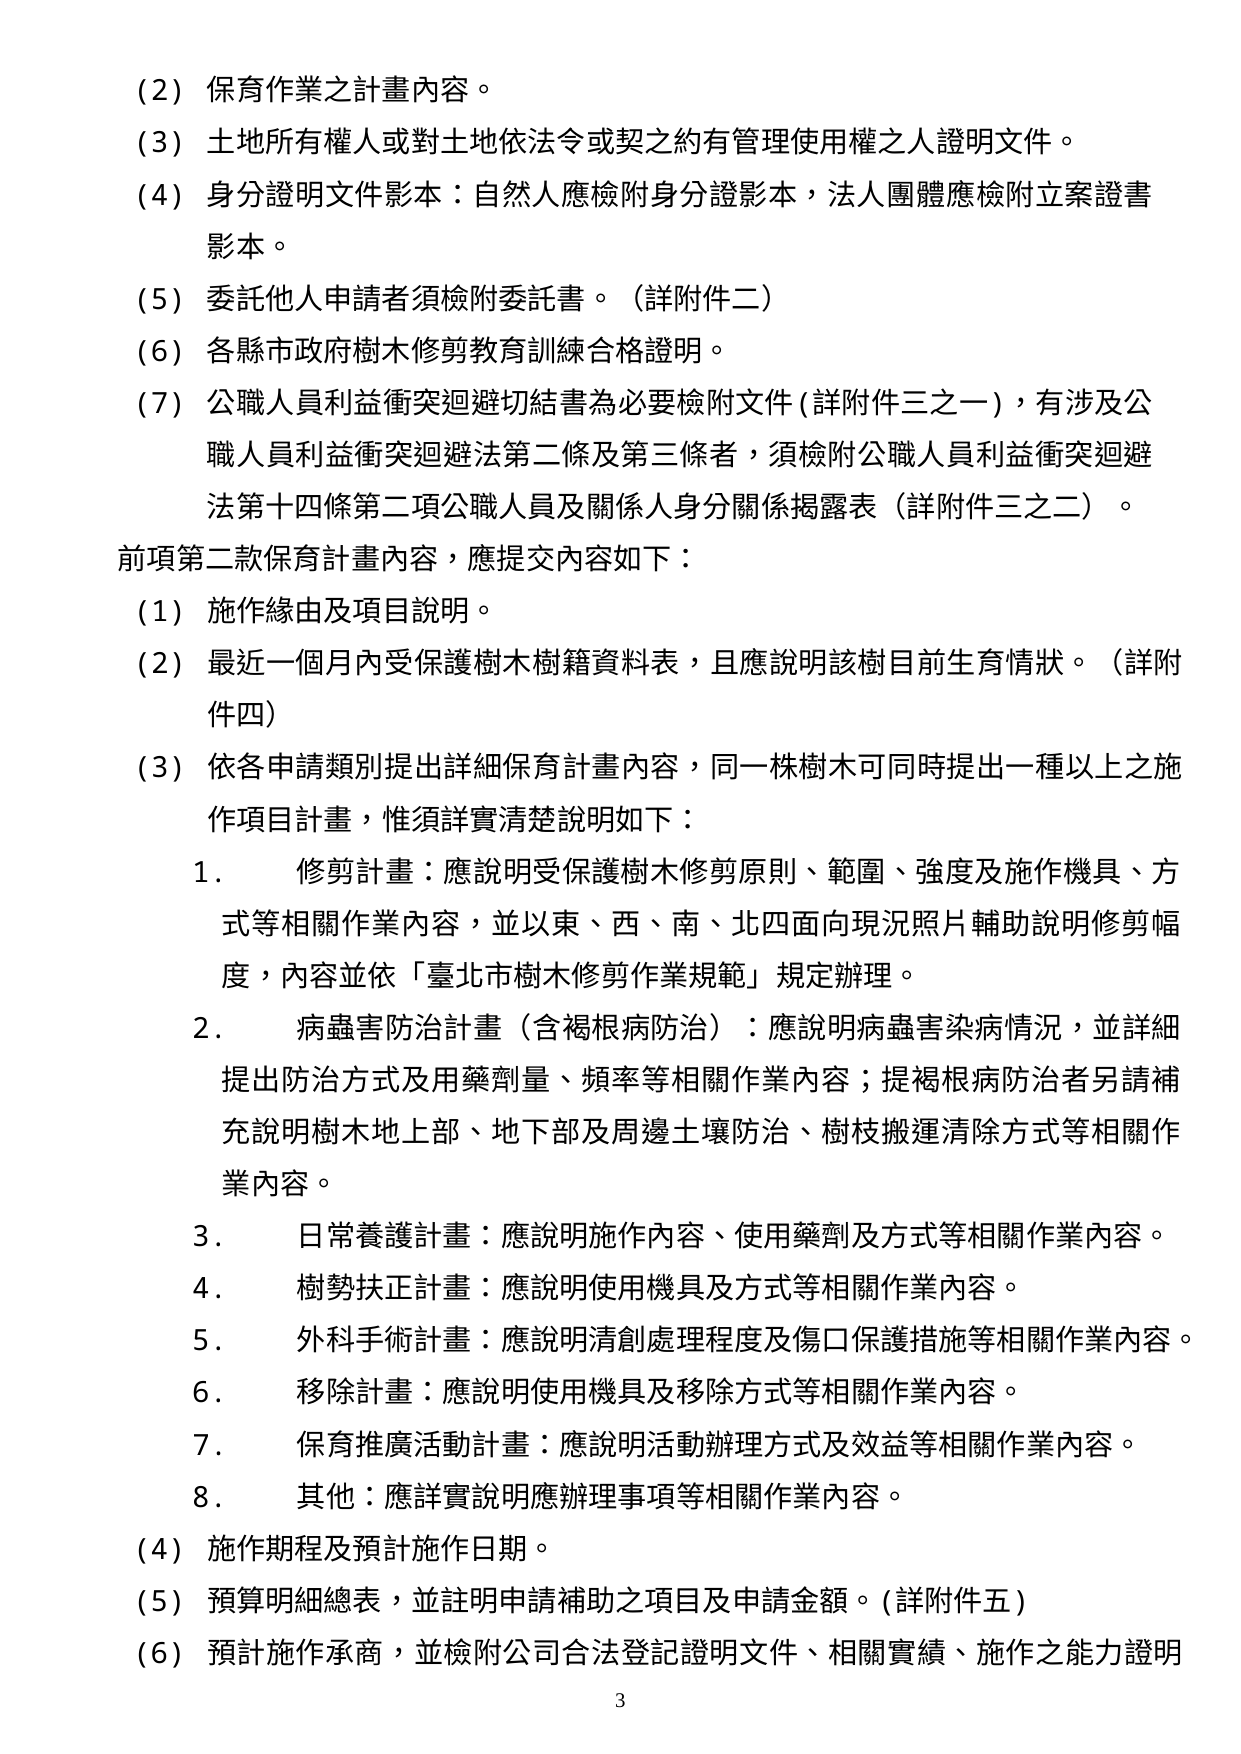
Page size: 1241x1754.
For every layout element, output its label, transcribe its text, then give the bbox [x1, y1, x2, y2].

list 依各申請類別提出詳細保育計畫內容，同一株樹木可同時提出一種以上之施作項目計畫，惟須詳實清楚說明如下： [133, 736, 1183, 840]
list 公職人員利益衝突迴避切結書為必要檢附文件(詳附件三之一)，有涉及公職人員利益衝突迴避法第二條及第三條者，須檢附公職人員利益衝突迴避法第十四條第二項公職人員及關係人身分關係揭露表（詳附件三之二）。 [133, 372, 1153, 528]
list 樹勢扶正計畫：應說明使用機具及方式等相關作業內容。 [192, 1257, 1183, 1309]
list 其他：應詳實說明應辦理事項等相關作業內容。 [192, 1465, 1183, 1517]
list 身分證明文件影本：自然人應檢附身分證影本，法人團體應檢附立案證書影本。 [133, 163, 1153, 267]
list 移除計畫：應說明使用機具及移除方式等相關作業內容。 [192, 1361, 1183, 1413]
list 施作緣由及項目說明。 [133, 580, 1212, 632]
list 保育推廣活動計畫：應說明活動辦理方式及效益等相關作業內容。 [192, 1413, 1183, 1465]
list 日常養護計畫：應說明施作內容、使用藥劑及方式等相關作業內容。 [192, 1205, 1183, 1257]
list 病蟲害防治計畫（含褐根病防治）：應說明病蟲害染病情況，並詳細提出防治方式及用藥劑量、頻率等相關作業內容；提褐根病防治者另請補充說明樹木地上部、地下部及周邊土壤防治、樹枝搬運清除方式等相關作業內容。 [192, 997, 1183, 1205]
list 預算明細總表，並註明申請補助之項目及申請金額。(詳附件五) [133, 1569, 1183, 1622]
text 前項第二款保育計畫內容，應提交內容如下： [59, 528, 1196, 580]
list 委託他人申請者須檢附委託書。（詳附件二） [133, 267, 1153, 319]
list 最近一個月內受保護樹木樹籍資料表，且應說明該樹目前生育情狀。（詳附件四） [133, 632, 1183, 736]
list 土地所有權人或對土地依法令或契之約有管理使用權之人證明文件。 [133, 111, 1168, 163]
list 預計施作承商，並檢附公司合法登記證明文件、相關實績、施作之能力證明文件。 [133, 1622, 1183, 1674]
list 保育作業之計畫內容。 [133, 59, 1153, 111]
list 施作期程及預計施作日期。 [133, 1517, 1183, 1569]
list 各縣市政府樹木修剪教育訓練合格證明。 [133, 319, 1153, 372]
list 外科手術計畫：應說明清創處理程度及傷口保護措施等相關作業內容。 [192, 1309, 1183, 1361]
list 修剪計畫：應說明受保護樹木修剪原則、範圍、強度及施作機具、方式等相關作業內容，並以東、西、南、北四面向現況照片輔助說明修剪幅度，內容並依「臺北市樹木修剪作業規範」規定辦理。 [192, 840, 1183, 997]
